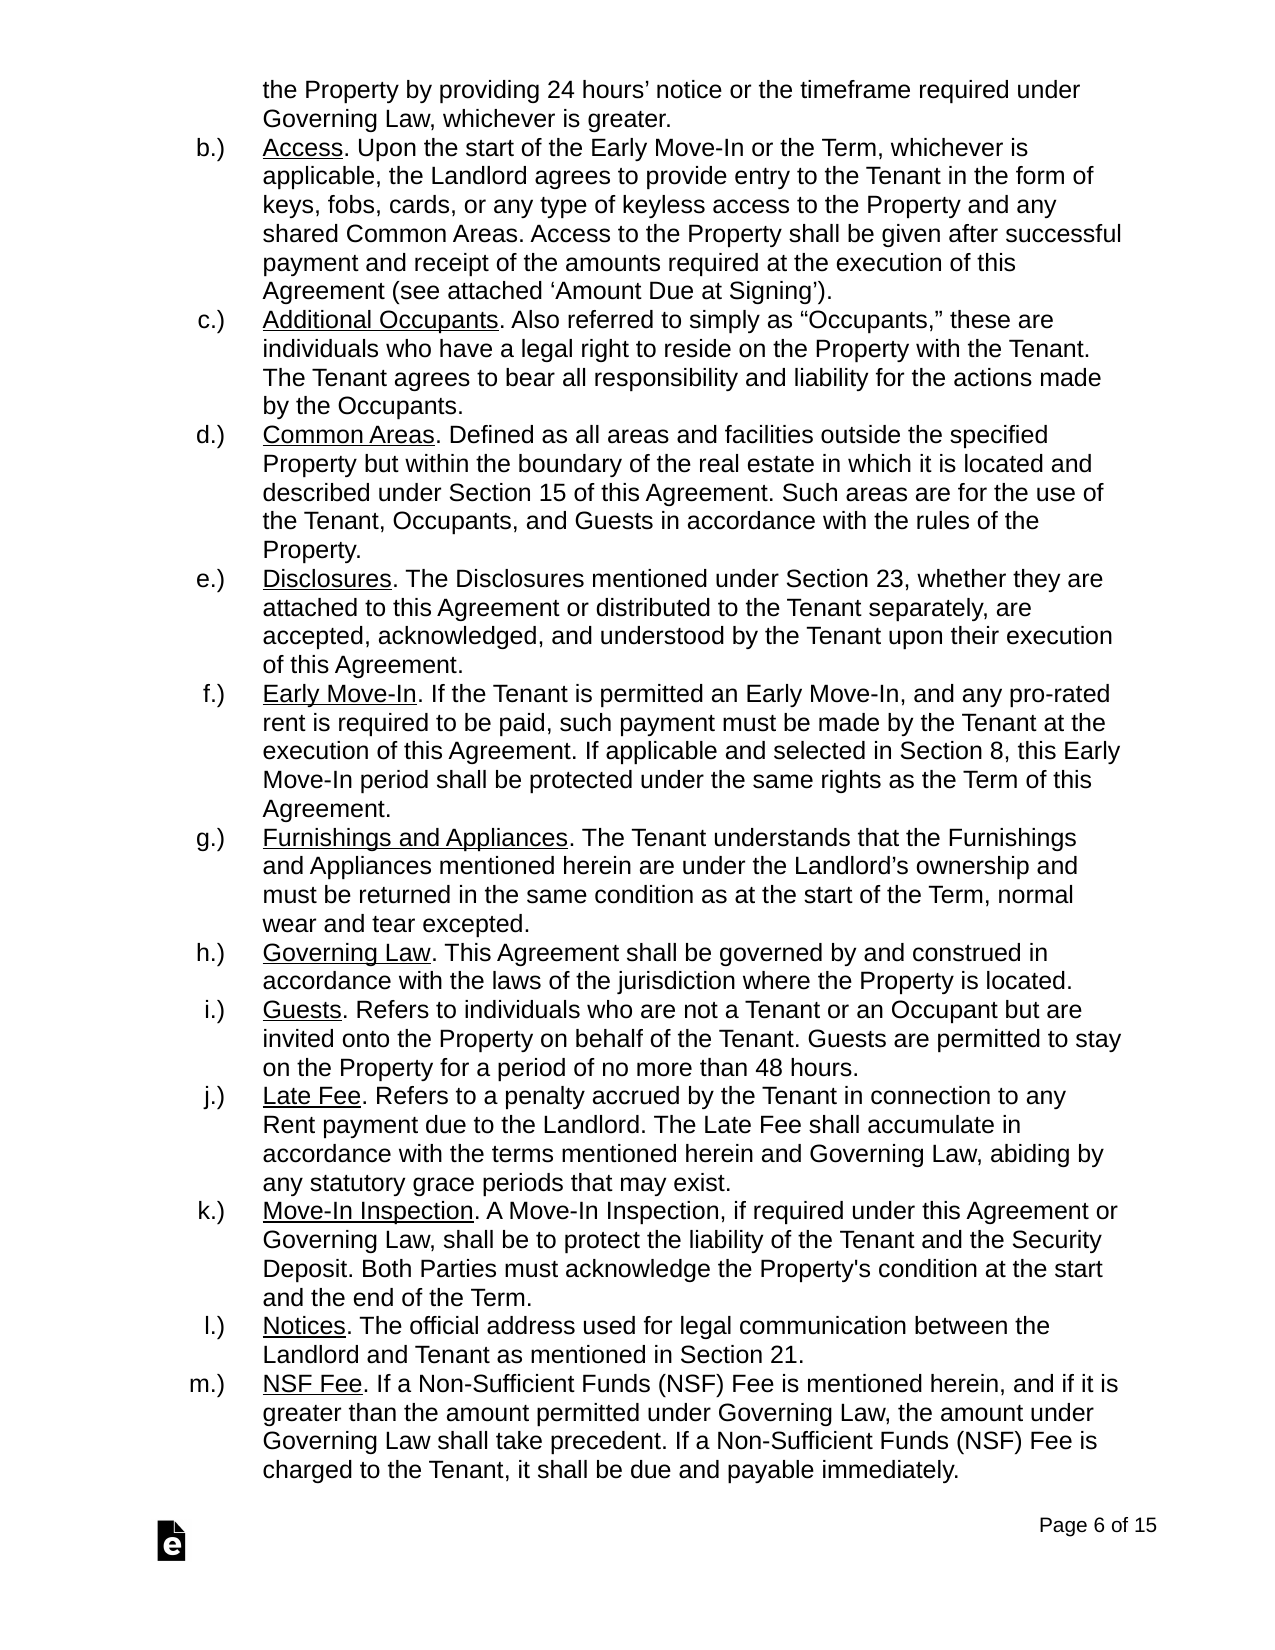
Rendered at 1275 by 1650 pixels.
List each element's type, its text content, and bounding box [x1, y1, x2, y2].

list Furnishings and Appliances. The Tenant understands that the Furnishings and Appliances mentioned herein are under the Landlord’s ownership and must be returned in the same condition as at the start of the Term, normal wear and tear excepted. [225, 822, 1125, 937]
list Late Fee. Refers to a penalty accrued by the Tenant in connection to any Rent payment due to the Landlord. The Late Fee shall accumulate in accordance with the terms mentioned herein and Governing Law, abiding by any statutory grace periods that may exist. [225, 1081, 1125, 1196]
list Move-In Inspection. A Move-In Inspection, if required under this Agreement or Governing Law, shall be to protect the liability of the Tenant and the Security Deposit. Both Parties must acknowledge the Property's condition at the start and the end of the Term. [225, 1196, 1125, 1311]
list Disclosures. The Disclosures mentioned under Section 23, whether they are attached to this Agreement or distributed to the Tenant separately, are accepted, acknowledged, and understood by the Tenant upon their execution of this Agreement. [225, 564, 1125, 679]
list Additional Occupants. Also referred to simply as “Occupants,” these are individuals who have a legal right to reside on the Property with the Tenant. The Tenant agrees to bear all responsibility and liability for the actions made by the Occupants. [225, 305, 1125, 420]
list NSF Fee. If a Non-Sufficient Funds (NSF) Fee is mentioned herein, and if it is greater than the amount permitted under Governing Law, the amount under Governing Law shall take precedent. If a Non-Sufficient Funds (NSF) Fee is charged to the Tenant, it shall be due and payable immediately. [225, 1369, 1125, 1484]
list Guests. Refers to individuals who are not a Tenant or an Occupant but are invited onto the Property on behalf of the Tenant. Guests are permitted to stay on the Property for a period of no more than 48 hours. [225, 995, 1125, 1081]
list the Property by providing 24 hours’ notice or the timeframe required under Governing Law, whichever is greater. [225, 75, 1125, 132]
list Governing Law. This Agreement shall be governed by and construed in accordance with the laws of the jurisdiction where the Property is located. [225, 937, 1125, 995]
list Access. Upon the start of the Early Move-In or the Term, whichever is applicable, the Landlord agrees to provide entry to the Tenant in the form of keys, fobs, cards, or any type of keyless access to the Property and any shared Common Areas. Access to the Property shall be given after successful payment and receipt of the amounts required at the execution of this Agreement (see attached ‘Amount Due at Signing’). [225, 132, 1125, 305]
list Common Areas. Defined as all areas and facilities outside the specified Property but within the boundary of the real estate in which it is located and described under Section 15 of this Agreement. Such areas are for the use of the Tenant, Occupants, and Guests in accordance with the rules of the Property. [225, 420, 1125, 564]
list Early Move-In. If the Tenant is permitted an Early Move-In, and any pro-rated rent is required to be paid, such payment must be made by the Tenant at the execution of this Agreement. If applicable and selected in Section 8, this Early Move-In period shall be protected under the same rights as the Term of this Agreement. [225, 679, 1125, 822]
list Notices. The official address used for legal communication between the Landlord and Tenant as mentioned in Section 21. [225, 1311, 1125, 1369]
